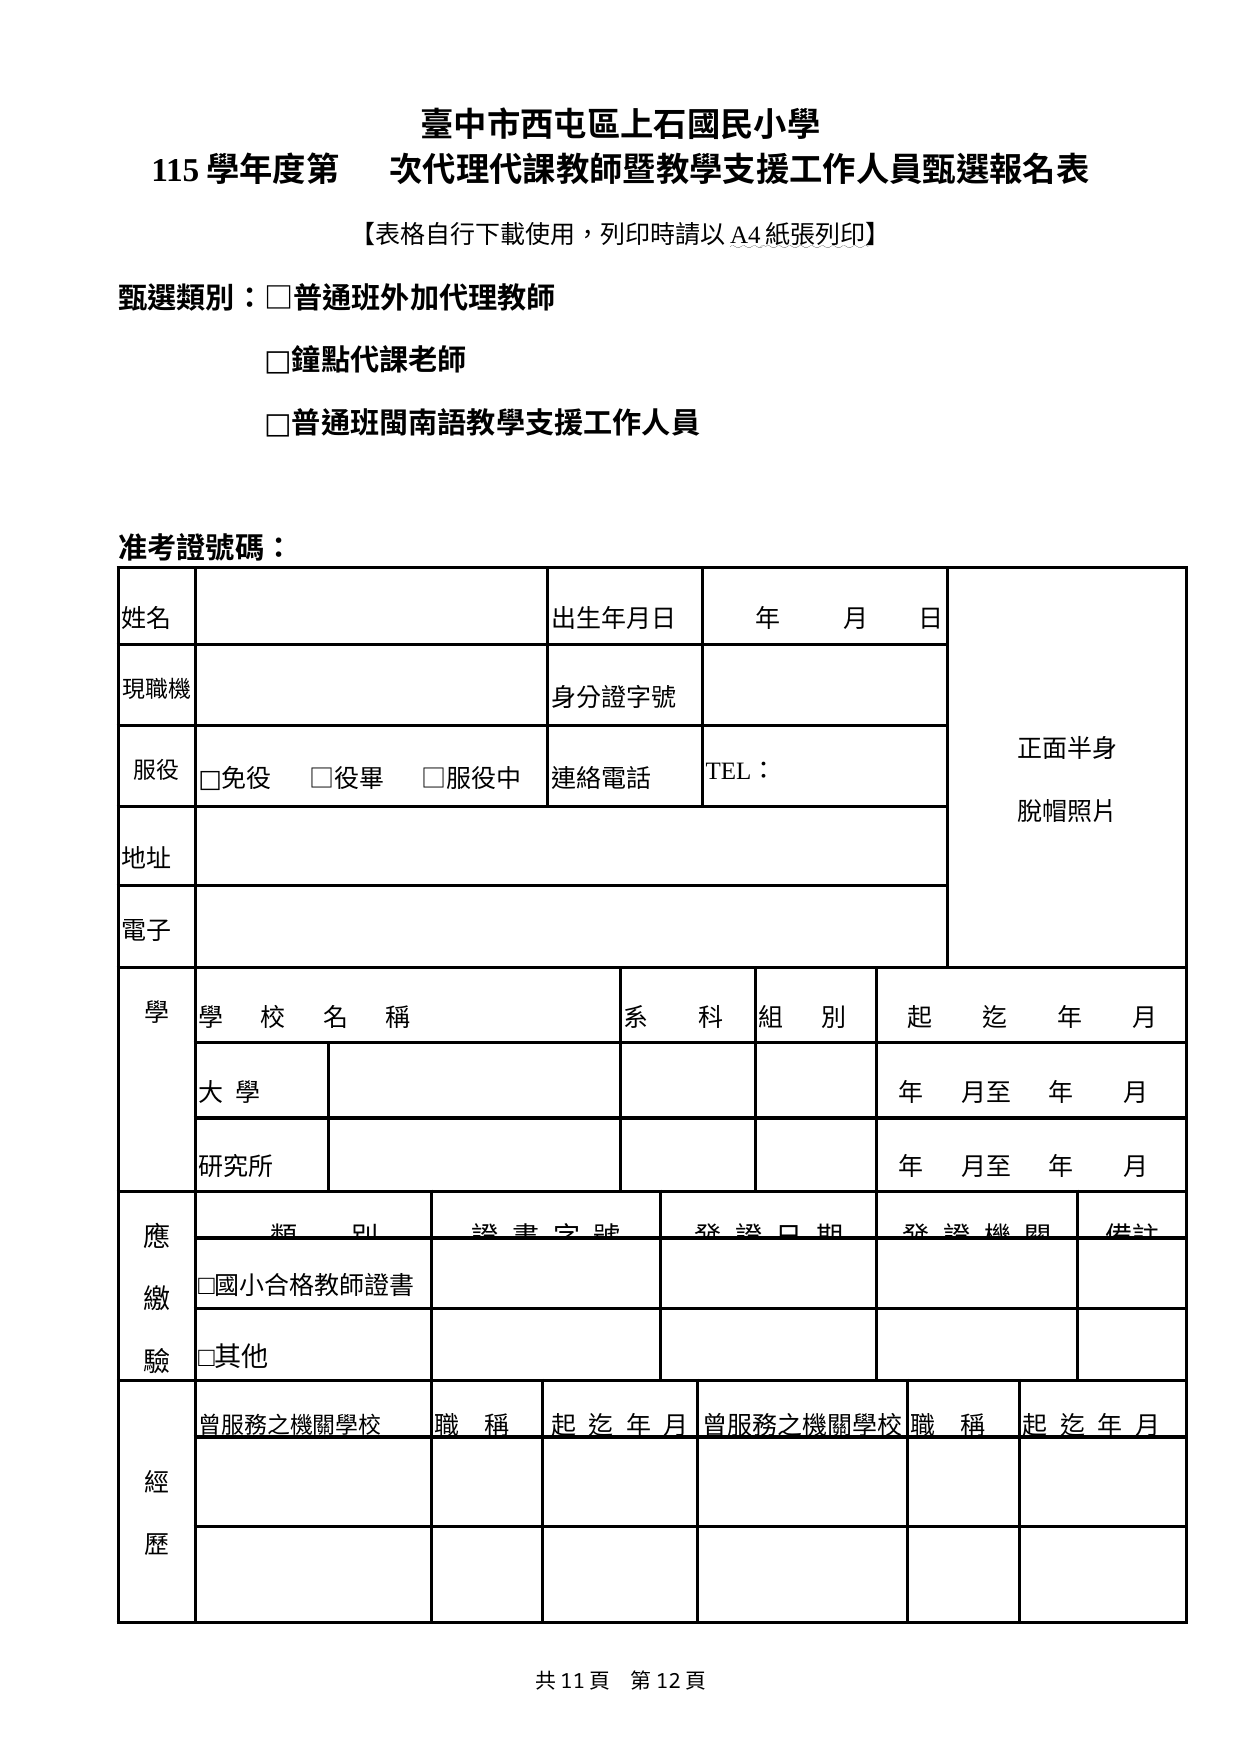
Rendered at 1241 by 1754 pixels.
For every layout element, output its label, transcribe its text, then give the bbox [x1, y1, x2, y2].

table_cell [197, 646, 546, 724]
table_cell 學 歷 [120, 969, 194, 1189]
table_cell 職 稱 [433, 1382, 541, 1435]
table_cell [878, 1310, 1076, 1379]
table_cell 起 迄 年 月 [878, 969, 1185, 1041]
table_cell [1079, 1310, 1185, 1379]
table_cell [433, 1310, 659, 1379]
table_cell [757, 1120, 875, 1189]
table_cell [622, 1044, 754, 1116]
table_cell 年 月至 年 月 [878, 1044, 1185, 1116]
table_cell [433, 1439, 541, 1525]
table_cell [197, 1528, 430, 1621]
table_cell 現職機關學校 [120, 646, 194, 724]
table_cell [1021, 1439, 1185, 1525]
table_cell 起 迄 年 月 [544, 1382, 696, 1435]
table_header 正面半身 脫帽照片 [949, 569, 1185, 966]
table_cell [330, 1044, 619, 1116]
table_header 年 月 日 [704, 569, 946, 643]
table_cell [433, 1528, 541, 1621]
table_cell 研究所 [197, 1120, 327, 1189]
table_cell 身分證字號 [549, 646, 701, 724]
table_cell □國小合格教師證書 [197, 1240, 430, 1307]
table_cell [662, 1240, 875, 1307]
table_cell 連絡電話 [549, 727, 701, 805]
table_cell 學 校 名 稱 [197, 969, 619, 1041]
table_cell [1079, 1240, 1185, 1307]
table_cell [909, 1439, 1018, 1525]
text □鐘點代課老師 [118, 316, 1122, 379]
table_cell 大 學 [197, 1044, 327, 1116]
text □普通班閩南語教學支援工作人員 [118, 379, 1122, 441]
table_cell 年 月至 年 月 [878, 1120, 1185, 1189]
table_cell [622, 1120, 754, 1189]
table_cell 發 證 日 期 [662, 1193, 875, 1236]
table_cell 經 歷 [120, 1382, 194, 1621]
table_cell [699, 1439, 906, 1525]
table_header 出生年月日 [549, 569, 701, 643]
table_cell TEL： 手機： [704, 727, 946, 805]
table_cell 起 迄 年 月 [1021, 1382, 1185, 1435]
table_cell 應 繳 驗 證 件 [120, 1193, 194, 1379]
text 甄選類別：󠇂□普通班外加代理教師 [118, 254, 1122, 316]
table_cell [909, 1528, 1018, 1621]
table_cell [197, 1439, 430, 1525]
table_cell 曾服務之機關學校 [699, 1382, 906, 1435]
table_cell [878, 1240, 1076, 1307]
table_cell [699, 1528, 906, 1621]
table_cell 組 別 [757, 969, 875, 1041]
table_cell [544, 1439, 696, 1525]
text 臺中市西屯區上石國民小學 [118, 81, 1122, 143]
table_cell 類 別 [197, 1193, 430, 1236]
table_cell [330, 1120, 619, 1189]
table_cell [704, 646, 946, 724]
table_cell □其他 [197, 1310, 430, 1379]
table_cell 電子郵件 [120, 887, 194, 966]
text 【表格自行下載使用，列印時請以A4紙張列印】 [118, 191, 1122, 254]
table_header [197, 569, 546, 643]
table_cell 地址 [120, 808, 194, 884]
table_cell 職 稱 [909, 1382, 1018, 1435]
table_cell 發 證 機 關 [878, 1193, 1076, 1236]
text 115學年度第 次代理代課教師暨教學支援工作人員甄選報名表 [118, 143, 1122, 191]
table_cell [1021, 1528, 1185, 1621]
text 准考證號碼： [118, 504, 1122, 566]
table_cell [197, 808, 946, 884]
table_cell [757, 1044, 875, 1116]
table_cell 服役 情形 [120, 727, 194, 805]
table_cell [544, 1528, 696, 1621]
table_cell 備註 [1079, 1193, 1185, 1236]
table_cell [662, 1310, 875, 1379]
table_header 姓名 [120, 569, 194, 643]
table_cell [433, 1240, 659, 1307]
table_cell [197, 887, 946, 966]
table_cell 系 科 [622, 969, 754, 1041]
table_cell □免役 □役畢 □服役中 [197, 727, 546, 805]
table_cell 曾服務之機關學校 [197, 1382, 430, 1435]
table_cell 證 書 字 號 [433, 1193, 659, 1236]
